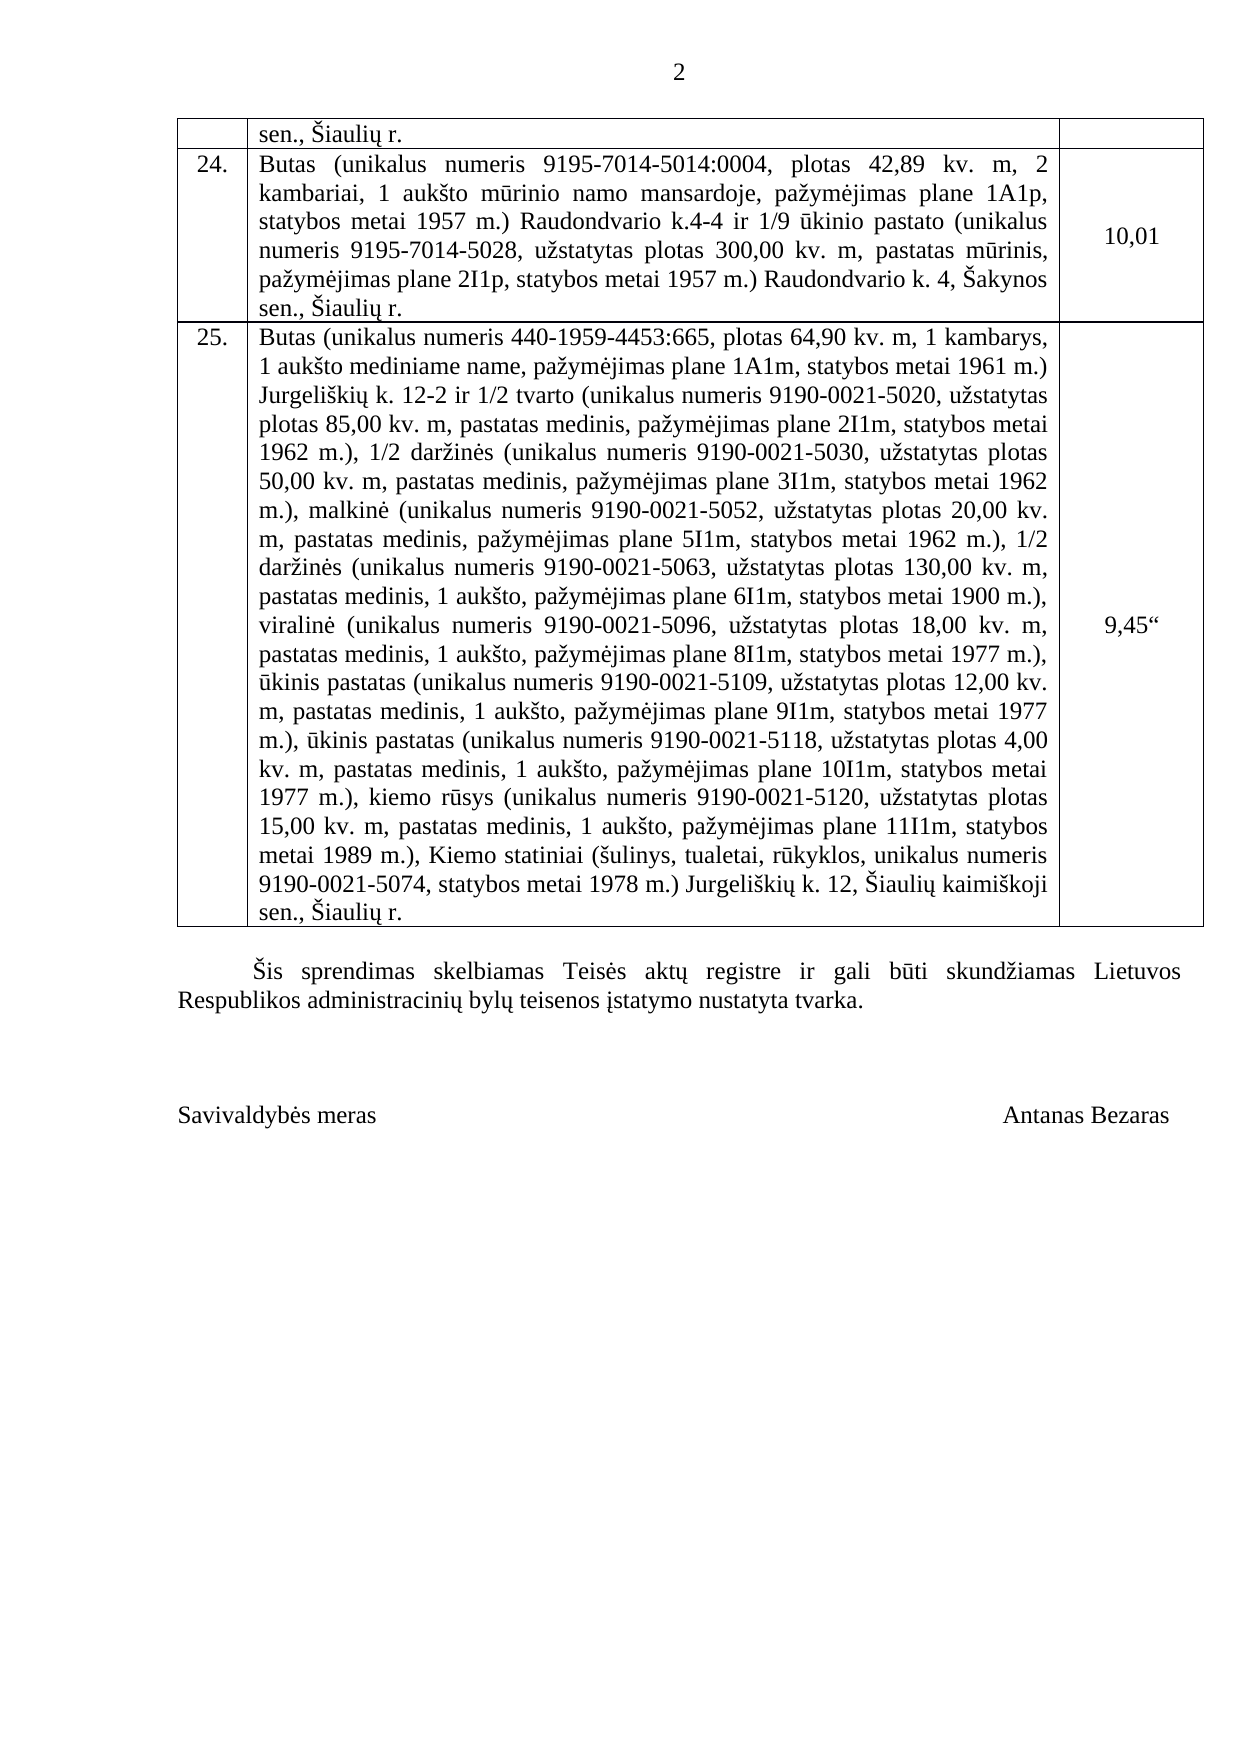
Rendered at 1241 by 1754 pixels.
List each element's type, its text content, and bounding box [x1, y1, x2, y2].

table_cell 10,01 [1060, 149, 1203, 321]
table_cell Butas (unikalus numeris 9195-7014-5014:0004, plotas 42,89 kv. m, 2 kambariai, 1 aukšto mūrinio namo mansardoje, pažymėjimas plane 1A1p, statybos metai 1957 m.) Raudondvario k.4-4 ir 1/9 ūkinio pastato (unikalus numeris 9195-7014-5028, užstatytas plotas 300,00 kv. m, pastatas mūrinis, pažymėjimas plane 2I1p, statybos metai 1957 m.) Raudondvario k. 4, Šakynos sen., Šiaulių r. [248, 149, 1059, 321]
table_cell 9,45“ [1060, 323, 1203, 926]
table_cell sen., Šiaulių r. [248, 119, 1059, 148]
table_cell [178, 119, 247, 148]
table_cell [1060, 119, 1203, 148]
text Savivaldybės meras Antanas Bezaras [177, 1100, 1181, 1128]
table_cell 25. [178, 323, 247, 926]
table_cell Butas (unikalus numeris 440-1959-4453:665, plotas 64,90 kv. m, 1 kambarys, 1 aukšto mediniame name, pažymėjimas plane 1A1m, statybos metai 1961 m.) Jurgeliškių k. 12-2 ir 1/2 tvarto (unikalus numeris 9190-0021-5020, užstatytas plotas 85,00 kv. m, pastatas medinis, pažymėjimas plane 2I1m, statybos metai 1962 m.), 1/2 daržinės (unikalus numeris 9190-0021-5030, užstatytas plotas 50,00 kv. m, pastatas medinis, pažymėjimas plane 3I1m, statybos metai 1962 m.), malkinė (unikalus numeris 9190-0021-5052, užstatytas plotas 20,00 kv. m, pastatas medinis, pažymėjimas plane 5I1m, statybos metai 1962 m.), 1/2 daržinės (unikalus numeris 9190-0021-5063, užstatytas plotas 130,00 kv. m, pastatas medinis, 1 aukšto, pažymėjimas plane 6I1m, statybos metai 1900 m.), viralinė (unikalus numeris 9190-0021-5096, užstatytas plotas 18,00 kv. m, pastatas medinis, 1 aukšto, pažymėjimas plane 8I1m, statybos metai 1977 m.), ūkinis pastatas (unikalus numeris 9190-0021-5109, užstatytas plotas 12,00 kv. m, pastatas medinis, 1 aukšto, pažymėjimas plane 9I1m, statybos metai 1977 m.), ūkinis pastatas (unikalus numeris 9190-0021-5118, užstatytas plotas 4,00 kv. m, pastatas medinis, 1 aukšto, pažymėjimas plane 10I1m, statybos metai 1977 m.), kiemo rūsys (unikalus numeris 9190-0021-5120, užstatytas plotas 15,00 kv. m, pastatas medinis, 1 aukšto, pažymėjimas plane 11I1m, statybos metai 1989 m.), Kiemo statiniai (šulinys, tualetai, rūkyklos, unikalus numeris 9190-0021-5074, statybos metai 1978 m.) Jurgeliškių k. 12, Šiaulių kaimiškoji sen., Šiaulių r. [248, 323, 1059, 926]
table_cell 24. [178, 149, 247, 321]
text Šis sprendimas skelbiamas Teisės aktų registre ir gali būti skundžiamas Lietuvos Respublikos administracinių bylų teisenos įstatymo nustatyta tvarka. [177, 956, 1181, 1013]
